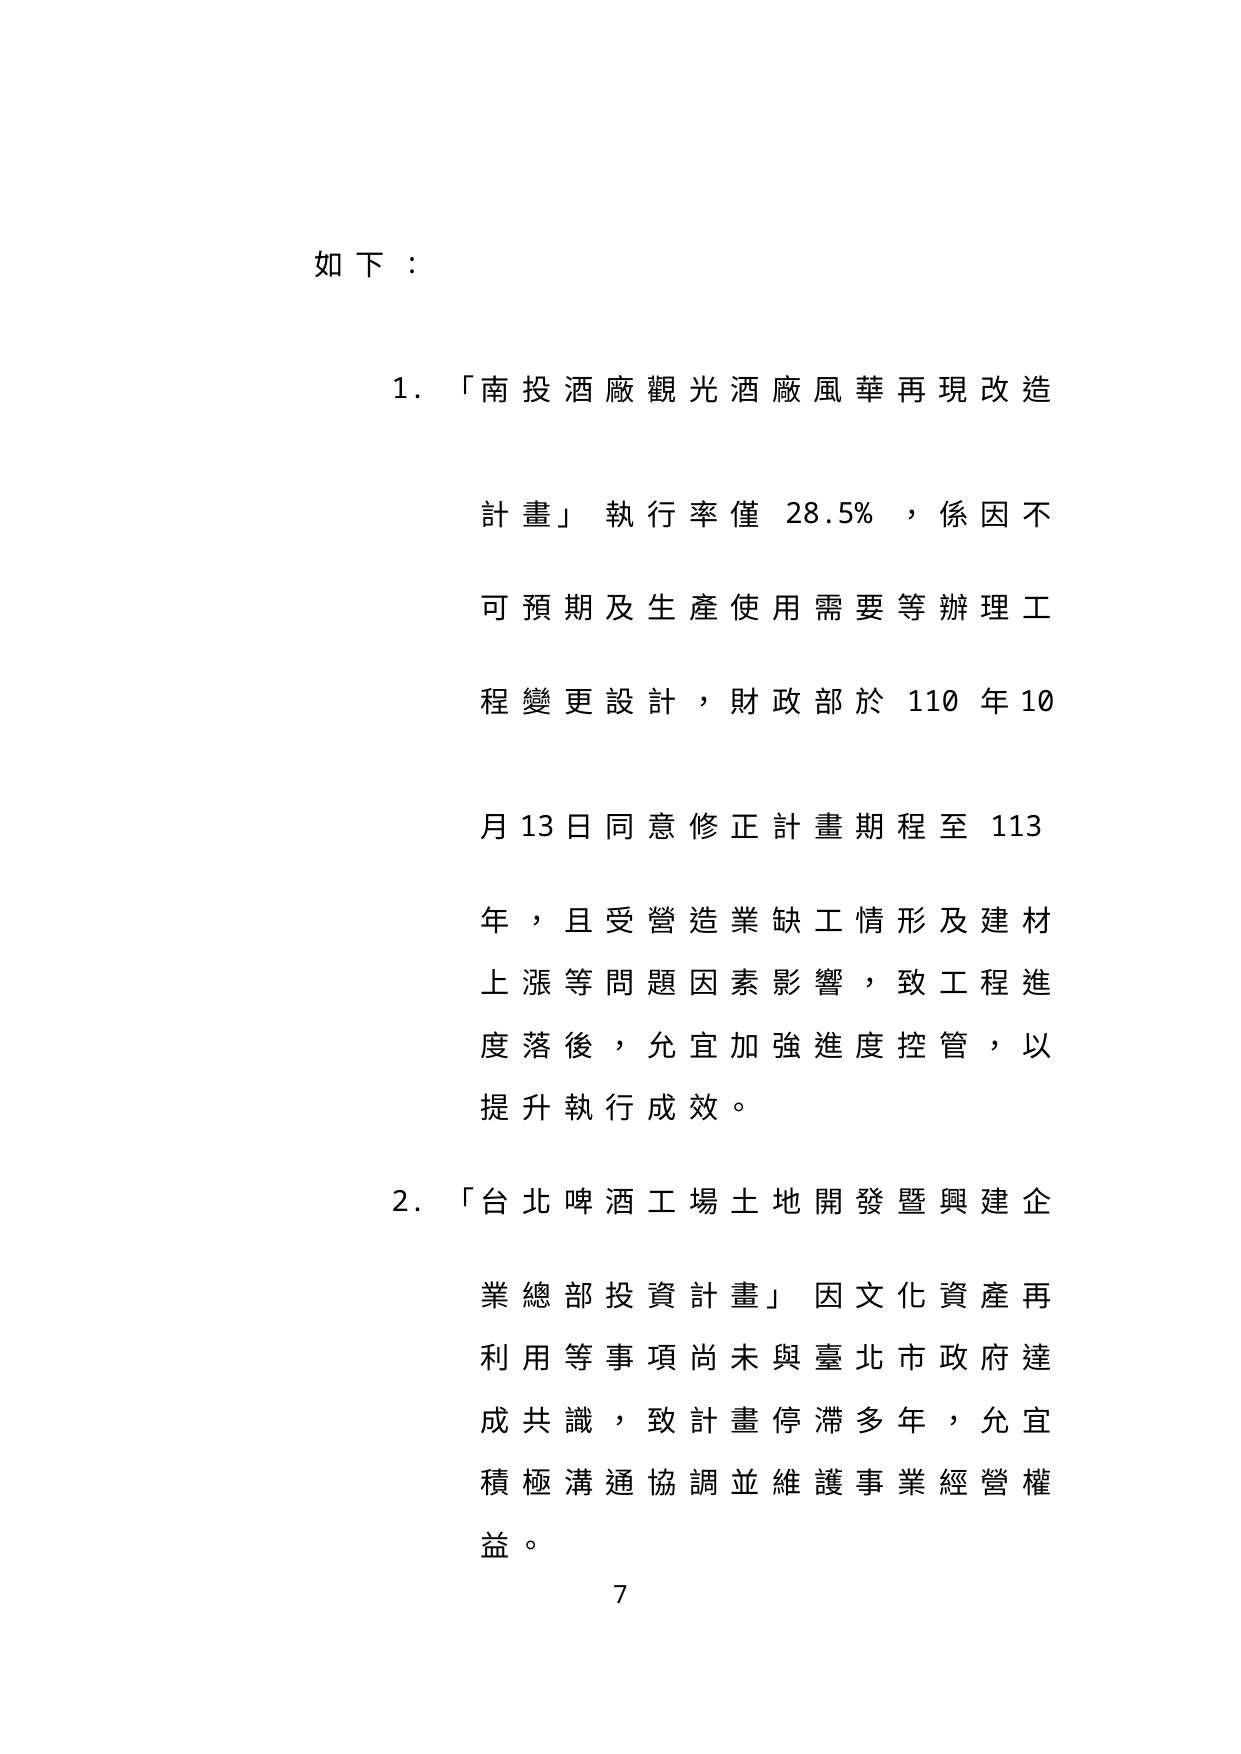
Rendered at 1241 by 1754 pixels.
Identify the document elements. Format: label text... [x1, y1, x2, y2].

list 「南投酒廠觀光酒廠風華再現改造計畫」執行率僅28.5%，係因不可預期及生產使用需要等辦理工程變更設計，財政部於110年10月13日同意修正計畫期程至113年，且受營造業缺工情形及建材上漲等問題因素影響，致工程進度落後，允宜加強進度控管，以提升執行成效。 [360, 314, 1058, 1127]
text 如下: [271, 189, 1058, 314]
list 「台北啤酒工場土地開發暨興建企業總部投資計畫」因文化資產再利用等事項尚未與臺北市政府達成共識，致計畫停滯多年，允宜積極溝通協調並維護事業經營權益。 [360, 1127, 1058, 1564]
